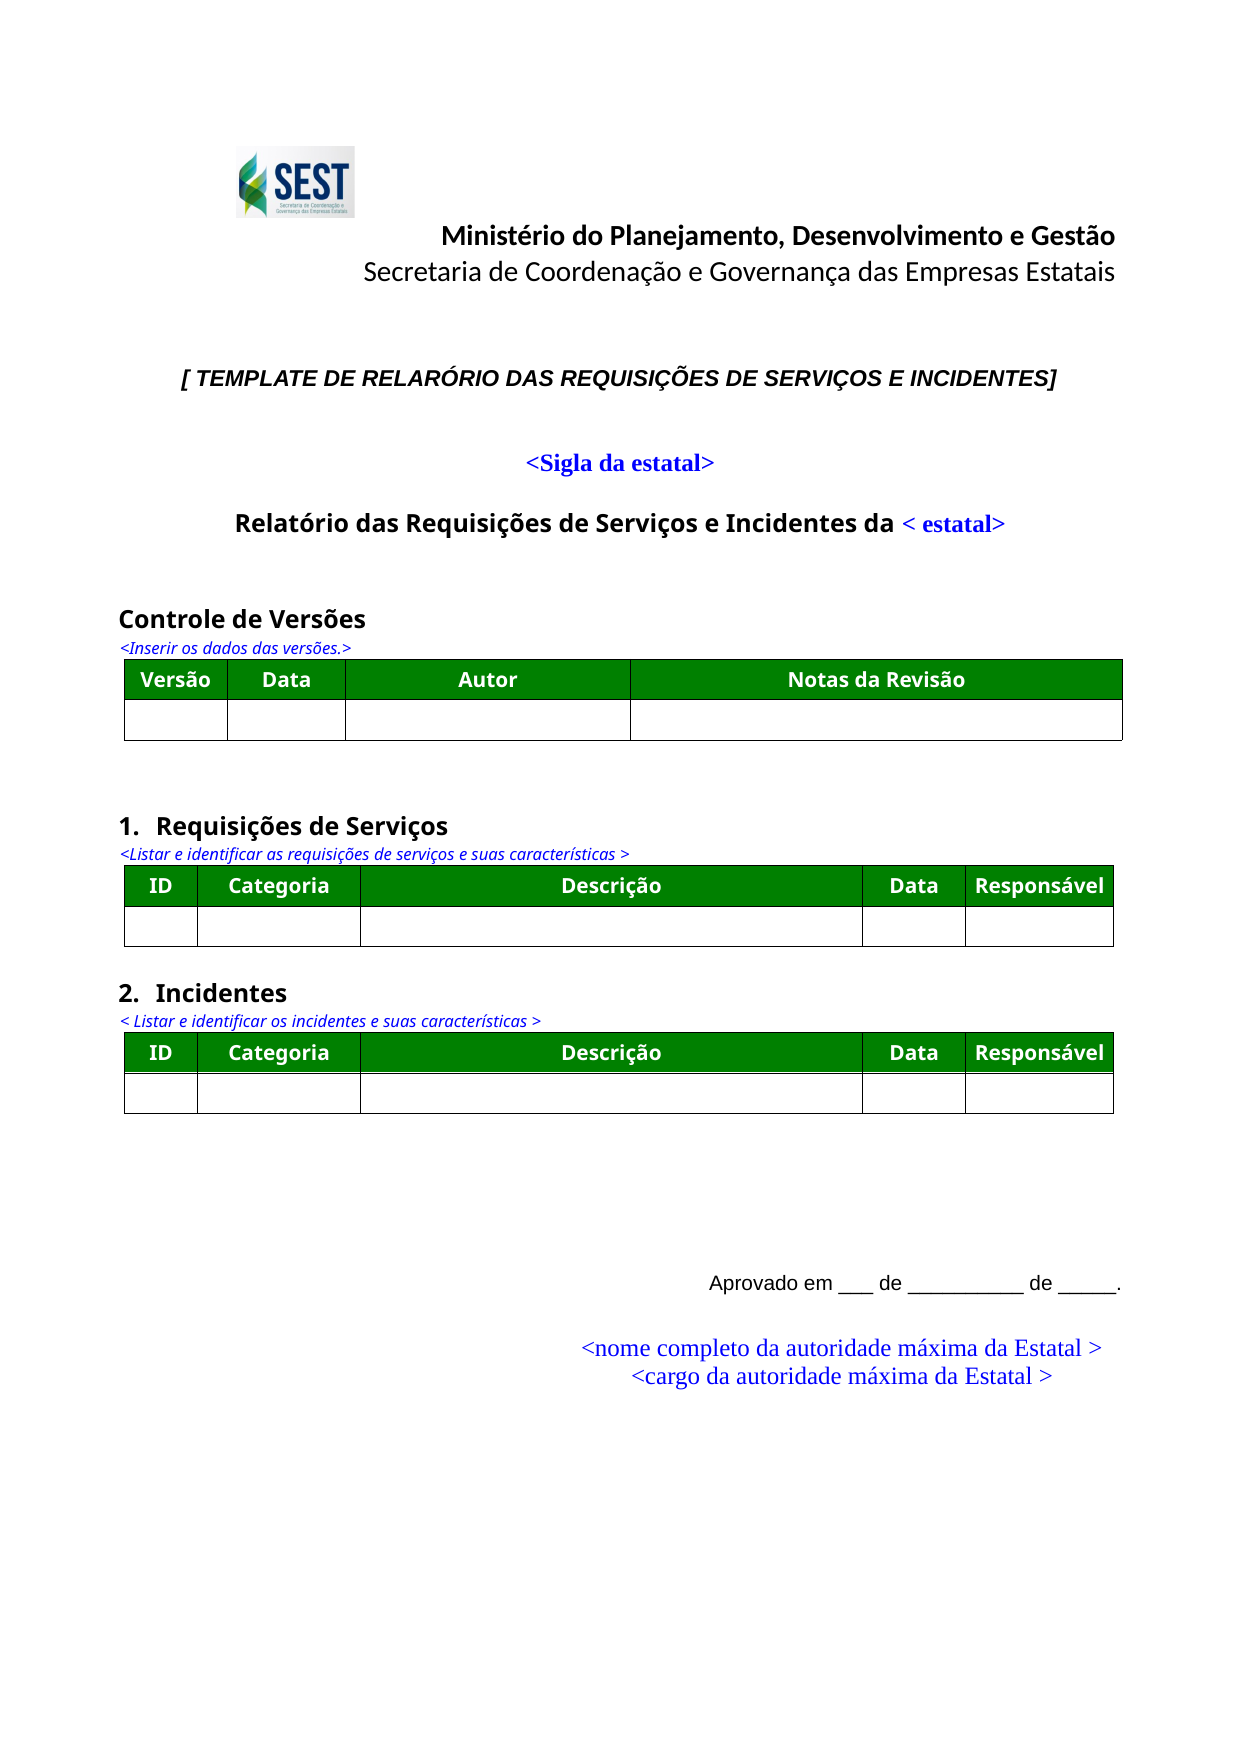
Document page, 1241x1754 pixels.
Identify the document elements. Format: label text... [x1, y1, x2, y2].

text ­­­­<nome completo da autoridade máxima da Estatal > [561, 1333, 1122, 1361]
text < Listar e identificar os incidentes e suas características > [119, 1009, 1122, 1032]
table_cell [361, 1074, 862, 1113]
table_cell [966, 1074, 1113, 1113]
table_cell [966, 907, 1113, 946]
table_cell [346, 700, 630, 740]
table_cell [631, 700, 1122, 740]
table_cell [228, 700, 345, 740]
table_cell [198, 907, 360, 946]
table_header Autor [346, 660, 630, 699]
text <cargo da autoridade máxima da Estatal > [487, 1361, 1122, 1390]
table_header Data [863, 1033, 965, 1072]
table_header Versão [125, 660, 227, 699]
table_header Descrição [361, 1033, 862, 1072]
table_header Notas da Revisão [631, 660, 1122, 699]
list Requisições de Serviços [118, 808, 1122, 842]
table_cell [361, 907, 862, 946]
table_header Responsável [966, 1033, 1113, 1072]
table_cell [198, 1074, 360, 1113]
table_header ID [125, 1033, 197, 1072]
text <Listar e identificar as requisições de serviços e suas características > [119, 842, 1122, 865]
list Incidentes [118, 975, 1122, 1009]
table_header Data [863, 866, 965, 906]
table_header Responsável [966, 866, 1113, 906]
table_header ID [125, 866, 197, 906]
table_header Categoria [198, 866, 360, 906]
table_cell [125, 907, 197, 946]
text <Inserir os dados das versões.> [119, 636, 1122, 659]
text Relatório das Requisições de Serviços e Incidentes da < estatal> [118, 505, 1122, 539]
text Controle de Versões [118, 602, 1122, 636]
table_cell [125, 700, 227, 740]
table_cell [863, 1074, 965, 1113]
table_header Descrição [361, 866, 862, 906]
table_cell [863, 907, 965, 946]
text Aprovado em ___ de __________ de _____. [148, 1271, 1122, 1295]
table_header Data [228, 660, 345, 699]
table_header Categoria [198, 1033, 360, 1072]
text <Sigla da estatal> [118, 448, 1122, 477]
table_cell [125, 1074, 197, 1113]
